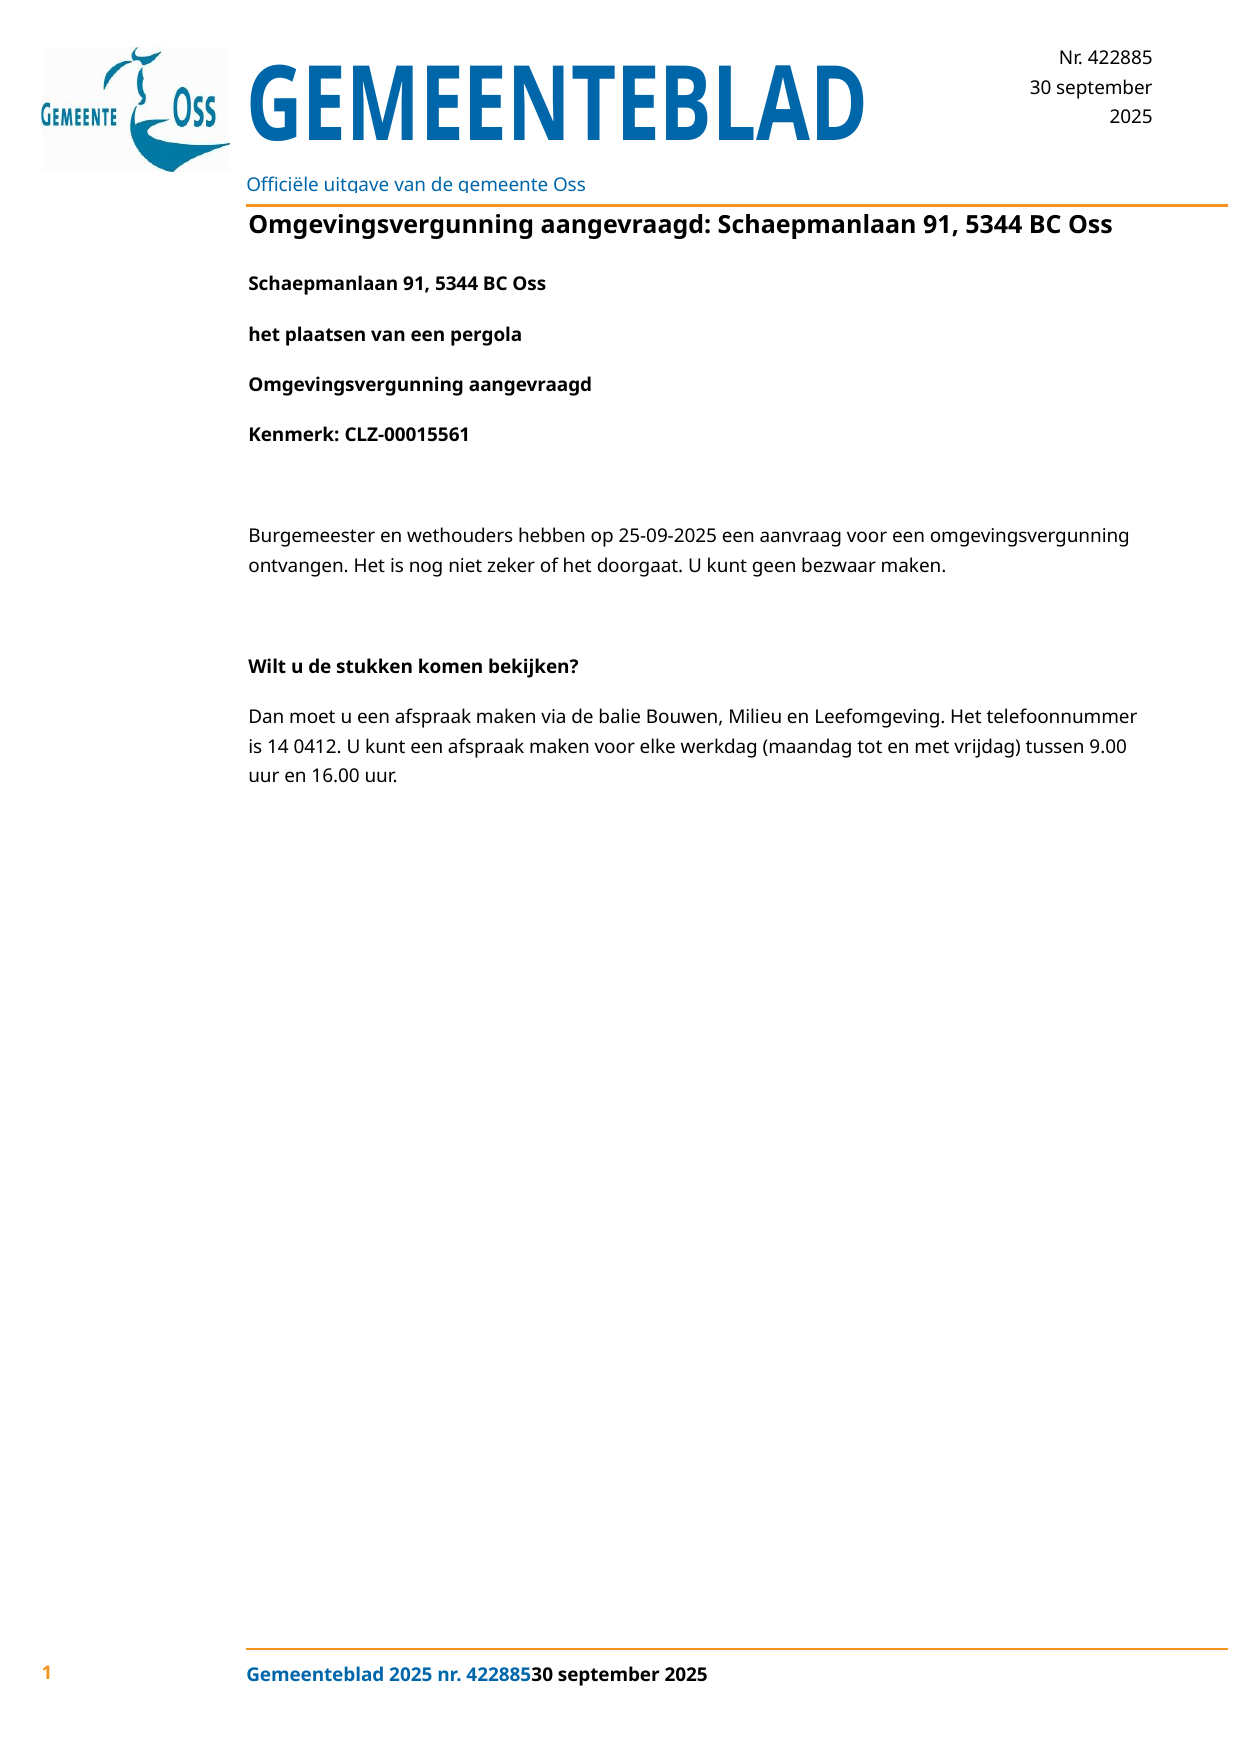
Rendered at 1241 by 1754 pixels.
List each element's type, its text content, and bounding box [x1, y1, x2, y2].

text Dan moet u een afspraak maken via de balie Bouwen, Milieu en Leefomgeving. Het telefoonnummer is 14 0412. U kunt een afspraak maken voor elke werkdag (maandag tot en met vrijdag) tussen 9.00 uur en 16.00 uur. [248, 703, 1152, 788]
text Schaepmanlaan 91, 5344 BC Oss [248, 270, 1152, 296]
text Wilt u de stukken komen bekijken? [248, 653, 1152, 678]
text Kenmerk: CLZ-00015561 [248, 422, 1152, 447]
text het plaatsen van een pergola [248, 321, 1152, 346]
picture [41, 47, 231, 172]
text Omgevingsvergunning aangevraagd: Schaepmanlaan 91, 5344 BC Oss [248, 207, 1152, 241]
text Burgemeester en wethouders hebben op 25-09-2025 een aanvraag voor een omgevingsvergunning ontvangen. Het is nog niet zeker of het doorgaat. U kunt geen bezwaar maken. [248, 522, 1152, 578]
text Omgevingsvergunning aangevraagd [248, 371, 1152, 397]
